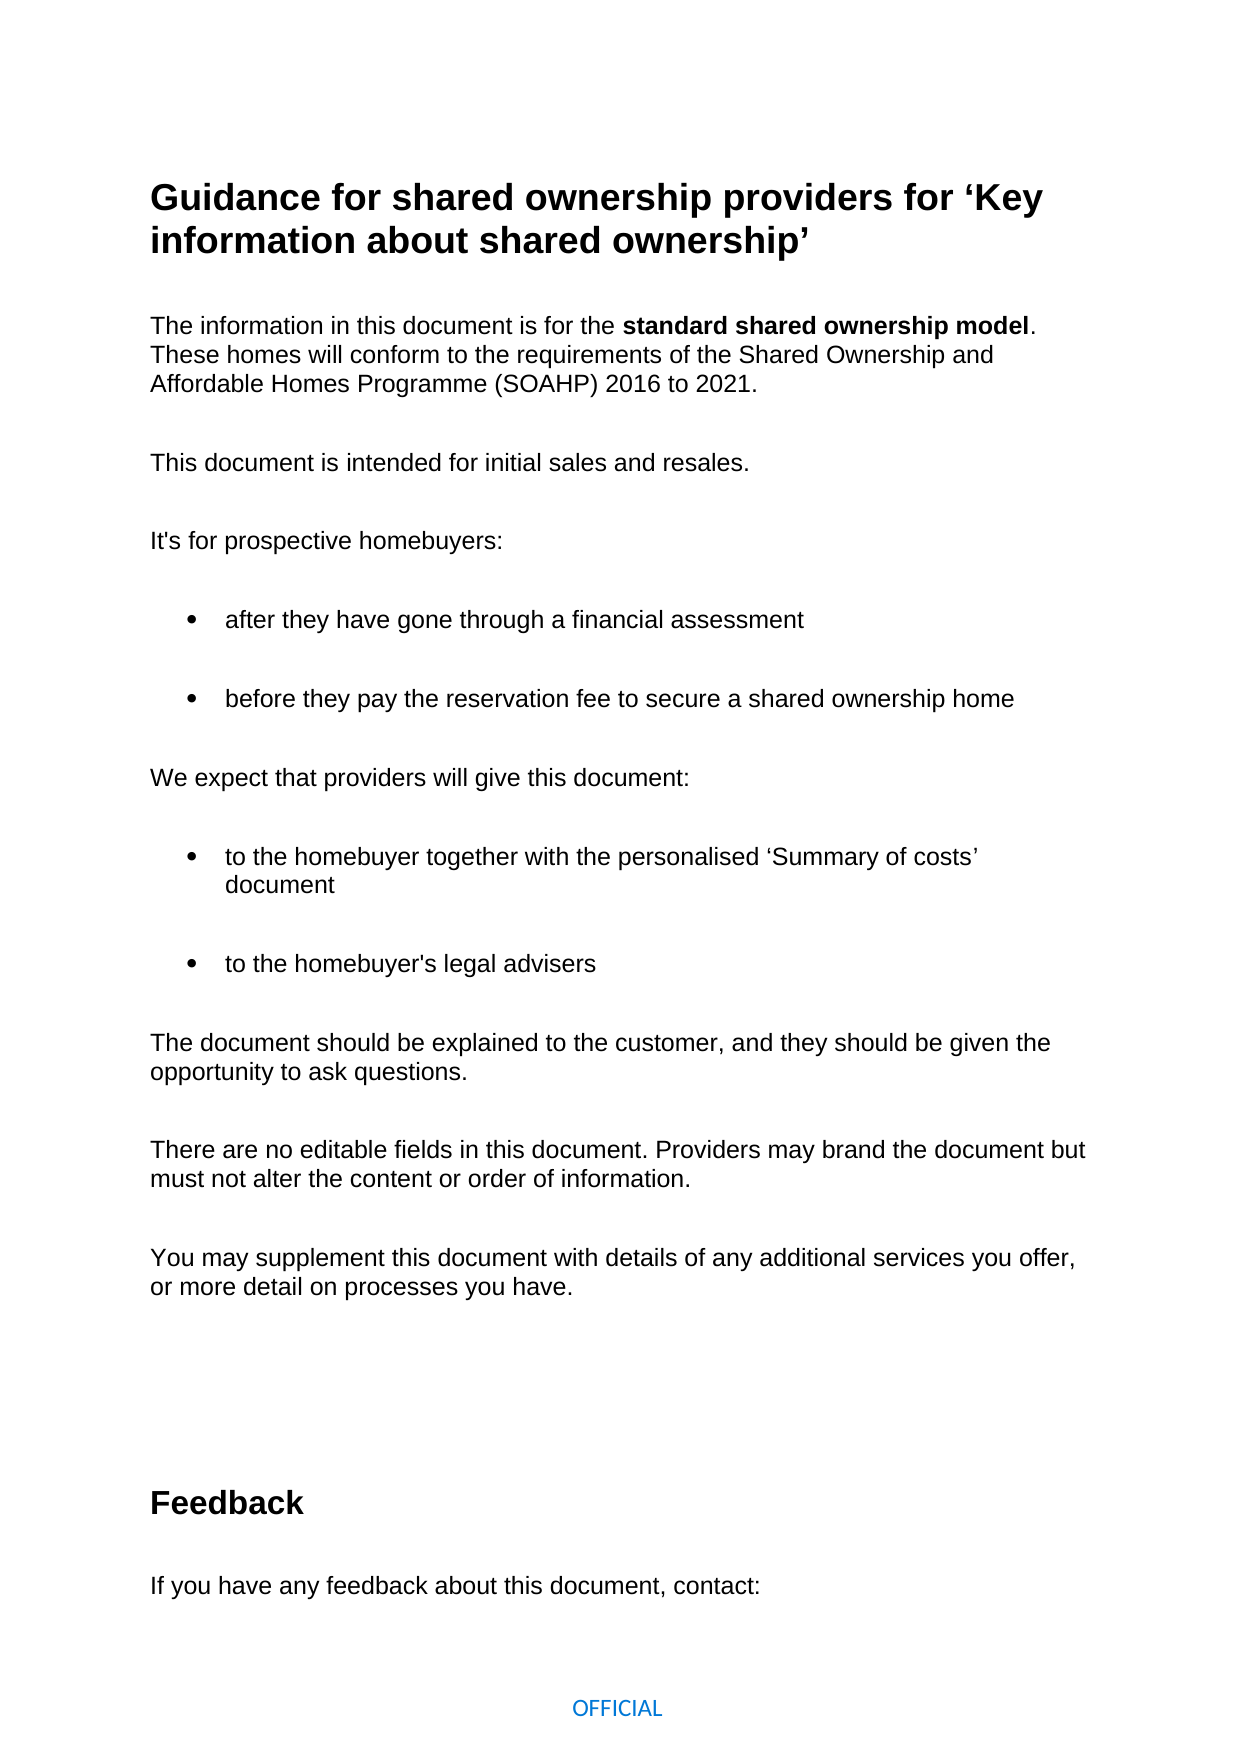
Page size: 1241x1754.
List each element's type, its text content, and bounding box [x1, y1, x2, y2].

text It's for prospective homebuyers: [150, 526, 1090, 555]
subtitle Guidance for shared ownership providers for ‘Key information about shared ownership’ [150, 175, 1090, 261]
text We expect that providers will give this document: [150, 763, 1090, 791]
text You may supplement this document with details of any additional services you offer, or more detail on processes you have. [150, 1243, 1090, 1300]
list after they have gone through a financial assessment [187, 605, 1090, 634]
text There are no editable fields in this document. Providers may brand the document but must not alter the content or order of information. [150, 1135, 1090, 1193]
subtitle Feedback [150, 1483, 1090, 1521]
text The document should be explained to the customer, and they should be given the opportunity to ask questions. [150, 1028, 1090, 1085]
list before they pay the reservation fee to secure a shared ownership home [187, 684, 1090, 713]
text This document is intended for initial sales and resales. [150, 447, 1090, 476]
text The information in this document is for the standard shared ownership model. These homes will conform to the requirements of the Shared Ownership and Affordable Homes Programme (SOAHP) 2016 to 2021. [150, 311, 1090, 397]
list to the homebuyer's legal advisers [187, 949, 1090, 978]
list to the homebuyer together with the personalised ‘Summary of costs’ document [187, 841, 1090, 899]
text If you have any feedback about this document, contact: [150, 1571, 1090, 1600]
